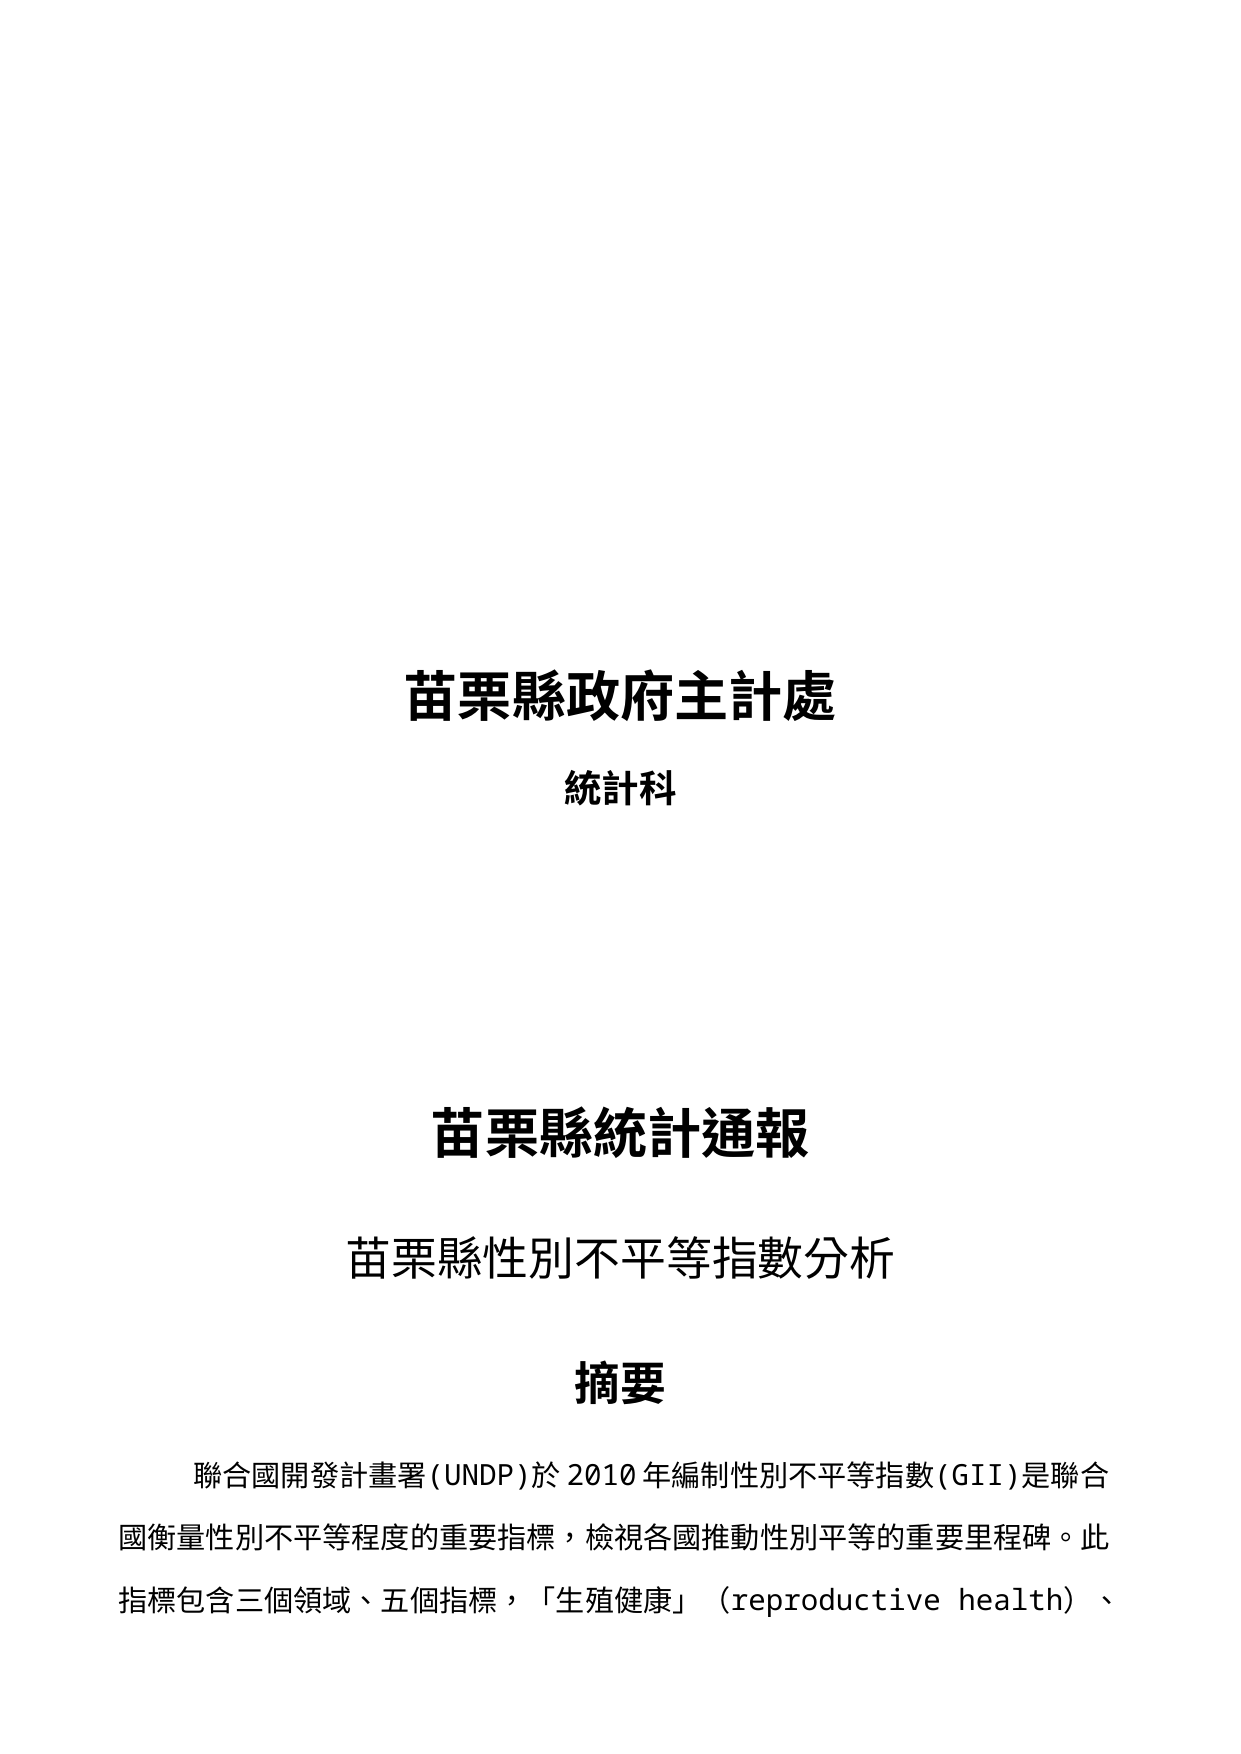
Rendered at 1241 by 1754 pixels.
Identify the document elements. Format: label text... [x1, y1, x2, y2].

text 聯合國開發計畫署(UNDP)於2010年編制性別不平等指數(GII)是聯合國衡量性別不平等程度的重要指標，檢視各國推動性別平等的重要里程碑。此指標包含三個領域、五個指標，「生殖健康」（reproductive health）、 [118, 1432, 1122, 1619]
text 苗栗縣性別不平等指數分析 [118, 1182, 1122, 1307]
text 統計科 [118, 744, 1122, 807]
text 苗栗縣政府主計處 [118, 619, 1122, 744]
text 苗栗縣統計通報 [118, 1057, 1122, 1182]
text 摘要 [118, 1307, 1122, 1432]
